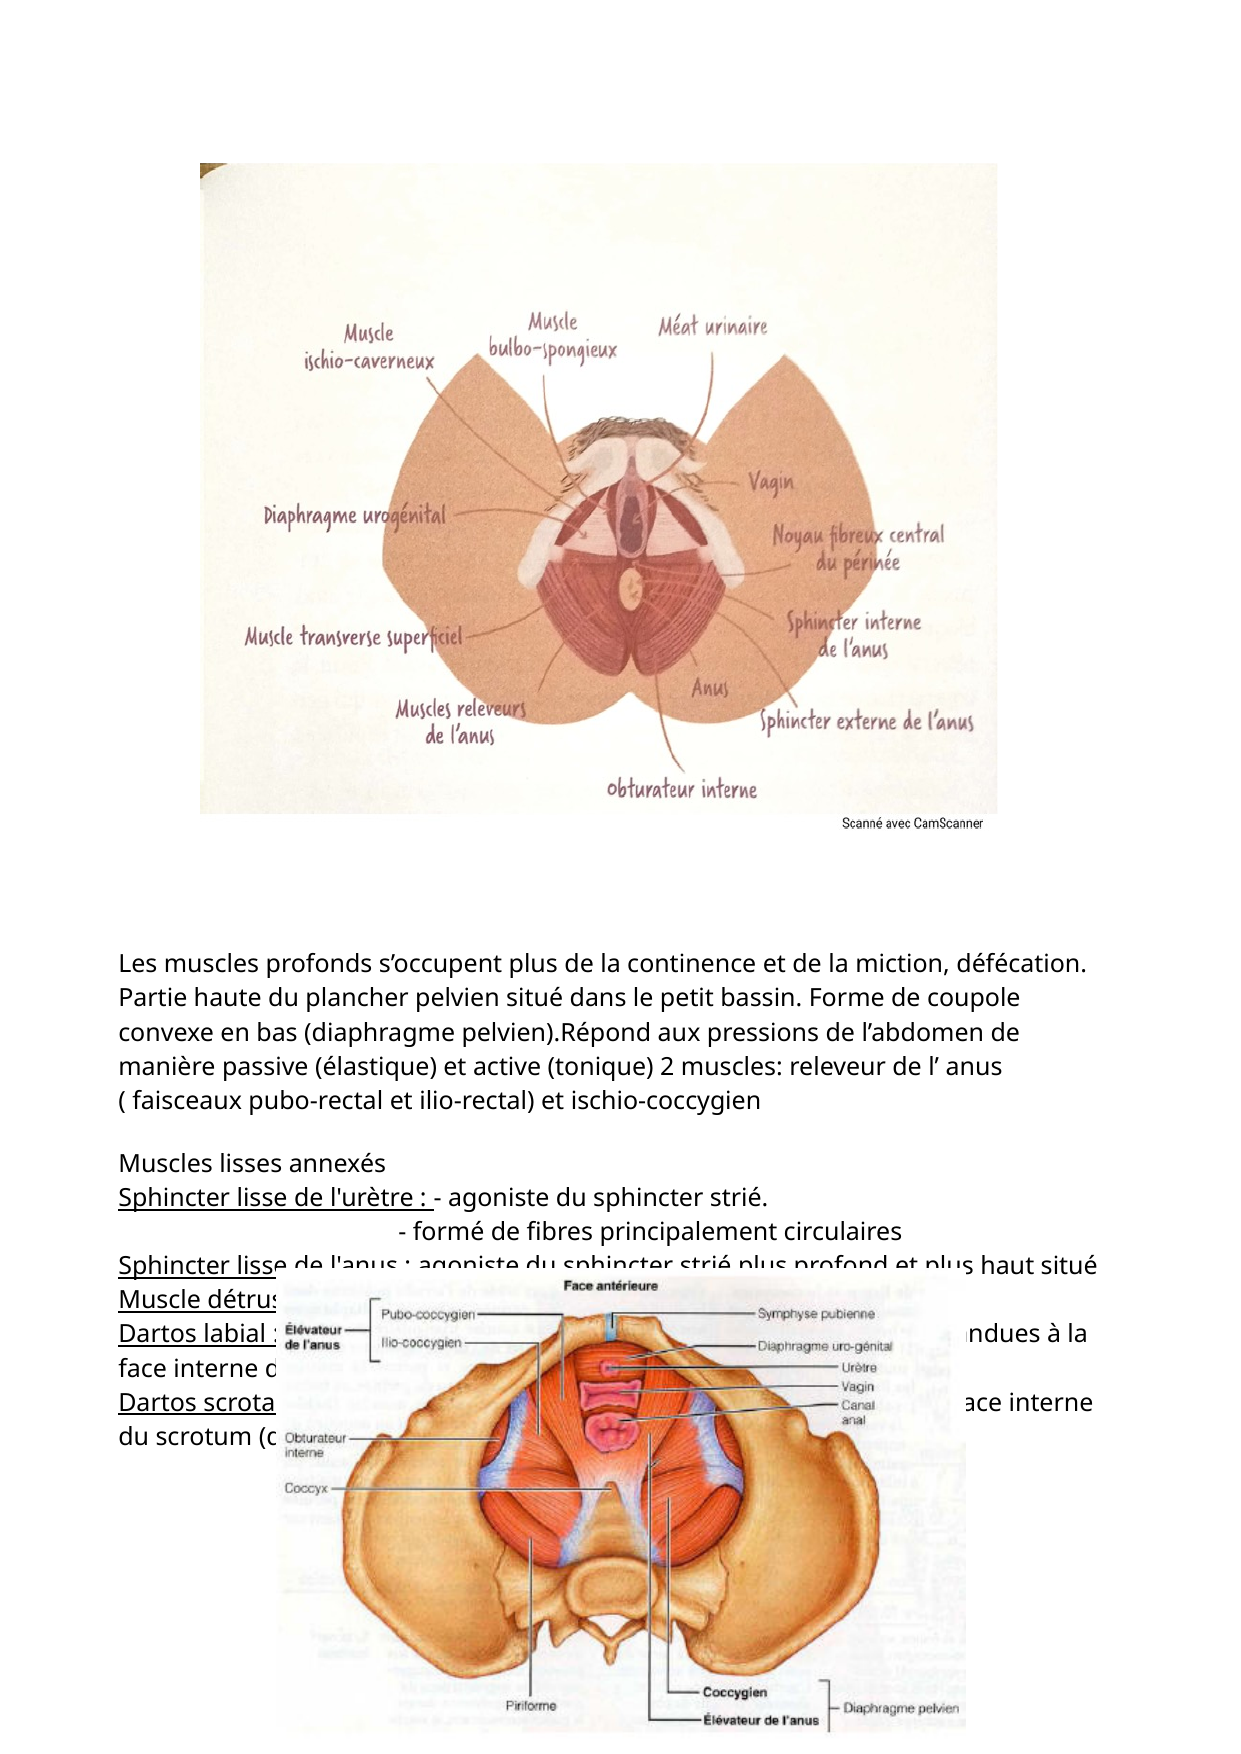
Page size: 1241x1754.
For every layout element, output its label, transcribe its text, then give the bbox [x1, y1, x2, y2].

text Sphincter lisse de l'urètre : - agoniste du sphincter strié. [118, 1180, 1122, 1214]
text Les muscles profonds s’occupent plus de la continence et de la miction, défécation. [118, 946, 1122, 980]
text Partie haute du plancher pelvien situé dans le petit bassin. Forme de coupole convexe en bas (diaphragme pelvien).Répond aux pressions de l’abdomen de manière passive (élastique) et active (tonique) 2 muscles: releveur de l’ anus ( faisceaux pubo-rectal et ilio-rectal) et ischio-coccygien [118, 980, 1122, 1116]
text Muscles lisses annexés [118, 1146, 1122, 1180]
picture [200, 163, 998, 844]
text - formé de fibres principalement circulaires [118, 1214, 1122, 1248]
text Dartos labial : chez la femme : fibres musculaires lisses (très faibles) répandues à la face interne des grandes lèvres. [118, 1347, 276, 1384]
text Dartos scrotal : chez l'homme : fibres musculaires lisses répandues à la face interne du scrotum (derme). [118, 1384, 276, 1413]
text Dartos scrotal : chez l'homme : fibres musculaires lisses répandues à la face interne du scrotum (derme). [966, 1384, 1122, 1452]
text Sphincter lisse de l'anus : agoniste du sphincter strié plus profond et plus haut situé [118, 1248, 1122, 1282]
text Dartos scrotal : chez l'homme : fibres musculaires lisses répandues à la face interne du scrotum (derme). [118, 1415, 276, 1452]
text Dartos labial : chez la femme : fibres musculaires lisses (très faibles) répandues à la face interne des grandes lèvres. [966, 1316, 1122, 1384]
text Muscle détrusor : cf la vessie [118, 1282, 276, 1311]
text Muscle détrusor : cf la vessie [966, 1282, 1122, 1316]
picture [276, 1268, 966, 1754]
text Dartos labial : chez la femme : fibres musculaires lisses (très faibles) répandues à la face interne des grandes lèvres. [118, 1316, 276, 1345]
